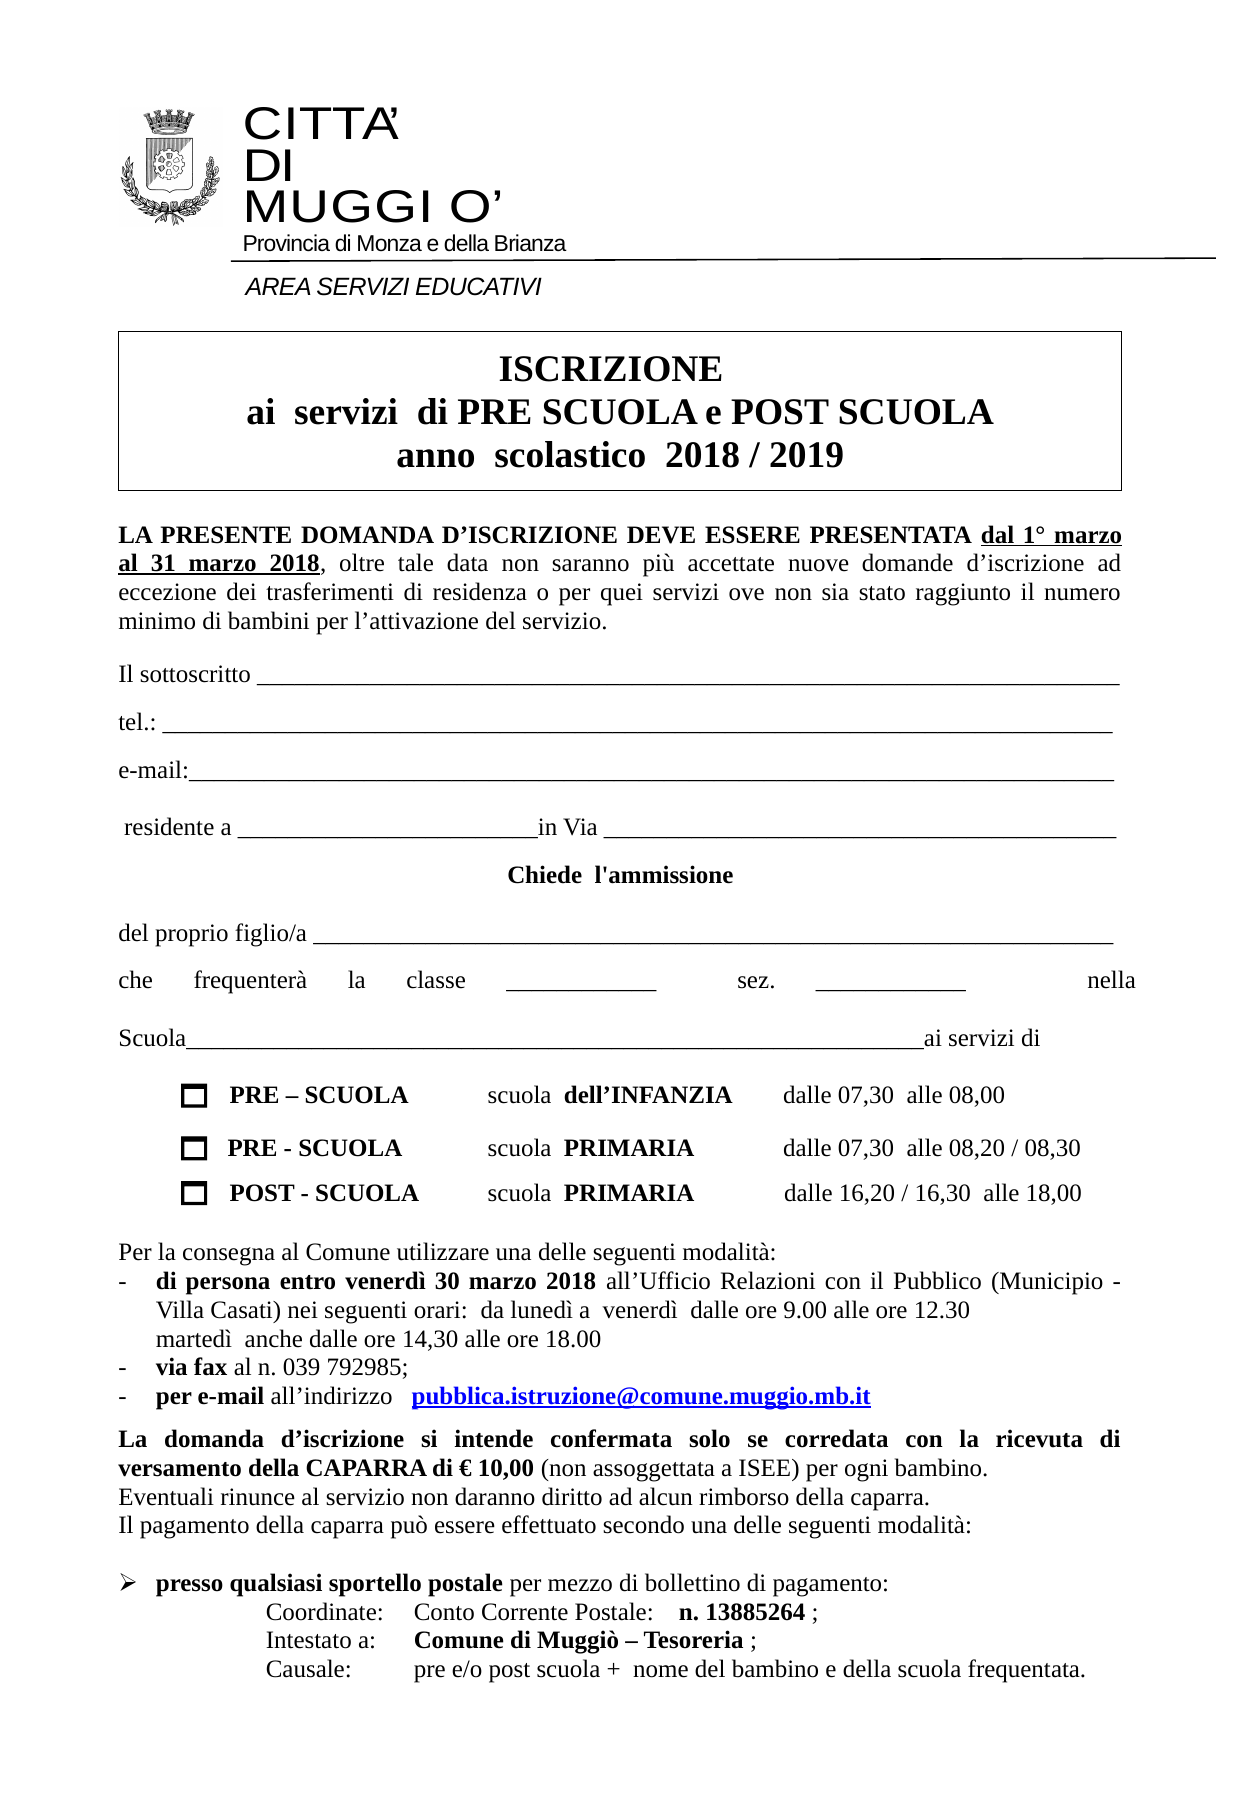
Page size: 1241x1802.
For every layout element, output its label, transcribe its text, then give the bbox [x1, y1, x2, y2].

subtitle M U G G I O’ [118, 189, 1181, 231]
text del proprio figlio/a ________________________________________________________________ [118, 918, 1122, 946]
list per e-mail all’indirizzo pubblica.istruzione@comune.muggio.mb.it [118, 1381, 1122, 1410]
subtitle AREA SERVIZI EDUCATIVI [230, 267, 1063, 302]
text LA PRESENTE DOMANDA D’ISCRIZIONE DEVE ESSERE PRESENTATA dal 1° marzo al 31 marzo 2018, oltre tale data non saranno più accettate nuove domande d’iscrizione ad eccezione dei trasferimenti di residenza o per quei servizi ove non sia stato raggiunto il numero minimo di bambini per l’attivazione del servizio. [118, 520, 1122, 635]
subtitle ISCRIZIONE [119, 345, 1121, 388]
text Per la consegna al Comune utilizzare una delle seguenti modalità: [118, 1237, 1122, 1266]
text  POST - SCUOLA scuola PRIMARIA dalle 16,20 / 16,30 alle 18,00 [118, 1178, 1122, 1209]
text Intestato a: Comune di Muggiò – Tesoreria ; [192, 1626, 1122, 1654]
subtitle anno scolastico 2018 / 2019 [119, 431, 1121, 476]
text Il sottoscritto _____________________________________________________________________ [118, 659, 1122, 688]
subtitle Chiede l'ammissione [118, 860, 1122, 889]
text Causale: pre e/o post scuola + nome del bambino e della scuola frequentata. [192, 1654, 1122, 1683]
list di persona entro venerdì 30 marzo 2018 all’Ufficio Relazioni con il Pubblico (Municipio - Villa Casati) nei seguenti orari: da lunedì a venerdì dalle ore 9.00 alle ore 12.30 [118, 1266, 1122, 1324]
text La domanda d’iscrizione si intende confermata solo se corredata con la ricevuta di versamento della CAPARRA di € 10,00 (non assoggettata a ISEE) per ogni bambino. [118, 1424, 1122, 1482]
text martedì anche dalle ore 14,30 alle ore 18.00 [118, 1324, 1122, 1352]
text residente a ________________________in Via _________________________________________ [118, 812, 1122, 841]
text  PRE – SCUOLA scuola dell’INFANZIA dalle 07,30 alle 08,00 [118, 1081, 1122, 1111]
text tel.: ____________________________________________________________________________ [118, 707, 1122, 736]
text Il pagamento della caparra può essere effettuato secondo una delle seguenti modalità: [118, 1511, 1122, 1539]
text Eventuali rinunce al servizio non daranno diritto ad alcun rimborso della caparra. [118, 1482, 1122, 1511]
text  PRE - SCUOLA scuola PRIMARIA dalle 07,30 alle 08,20 / 08,30 [118, 1125, 1122, 1164]
subtitle ai servizi di PRE SCUOLA e POST SCUOLA [119, 388, 1121, 431]
text Coordinate: Conto Corrente Postale: n. 13885264 ; [192, 1597, 1122, 1626]
subtitle C I T T A’ [118, 106, 1181, 148]
text che frequenterà la classe ____________ sez. ____________ nella Scuola___________________________________________________________ai servizi di [118, 966, 1137, 1052]
list presso qualsiasi sportello postale per mezzo di bollettino di pagamento: [118, 1568, 1122, 1597]
list via fax al n. 039 792985; [118, 1352, 1122, 1381]
subtitle DI [224, 148, 1181, 189]
subtitle e-mail:__________________________________________________________________________ [118, 755, 1122, 783]
subtitle Provincia di Monza e della Brianza [230, 231, 1093, 256]
